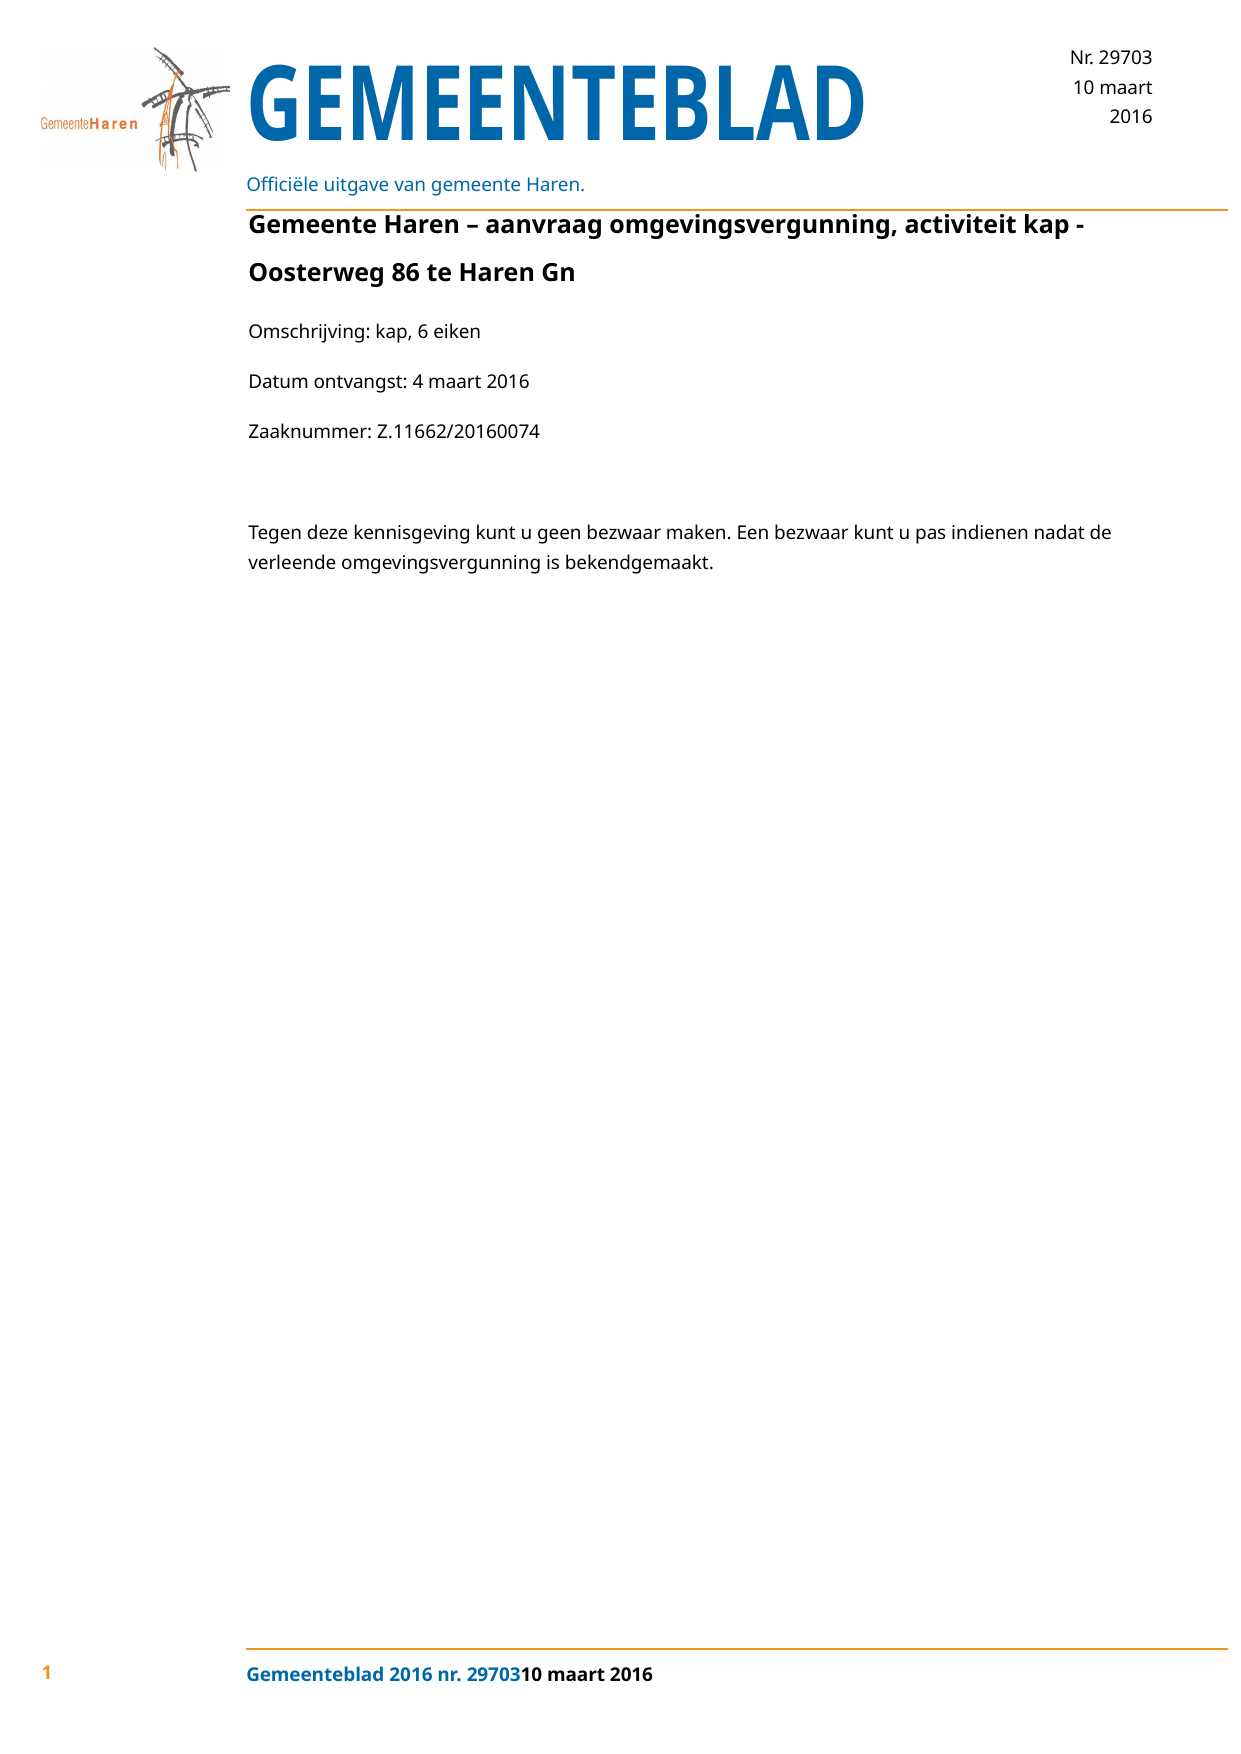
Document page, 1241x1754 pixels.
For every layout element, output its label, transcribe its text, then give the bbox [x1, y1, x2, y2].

picture [41, 47, 231, 172]
text Gemeente Haren – aanvraag omgevingsvergunning, activiteit kap - Oosterweg 86 te Haren Gn [248, 211, 1152, 288]
text Tegen deze kennisgeving kunt u geen bezwaar maken. Een bezwaar kunt u pas indienen nadat de verleende omgevingsvergunning is bekendgemaakt. [248, 519, 1152, 575]
text Zaaknummer: Z.11662/20160074 [248, 419, 1152, 444]
text Omschrijving: kap, 6 eiken [248, 318, 1152, 344]
text Datum ontvangst: 4 maart 2016 [248, 368, 1152, 394]
